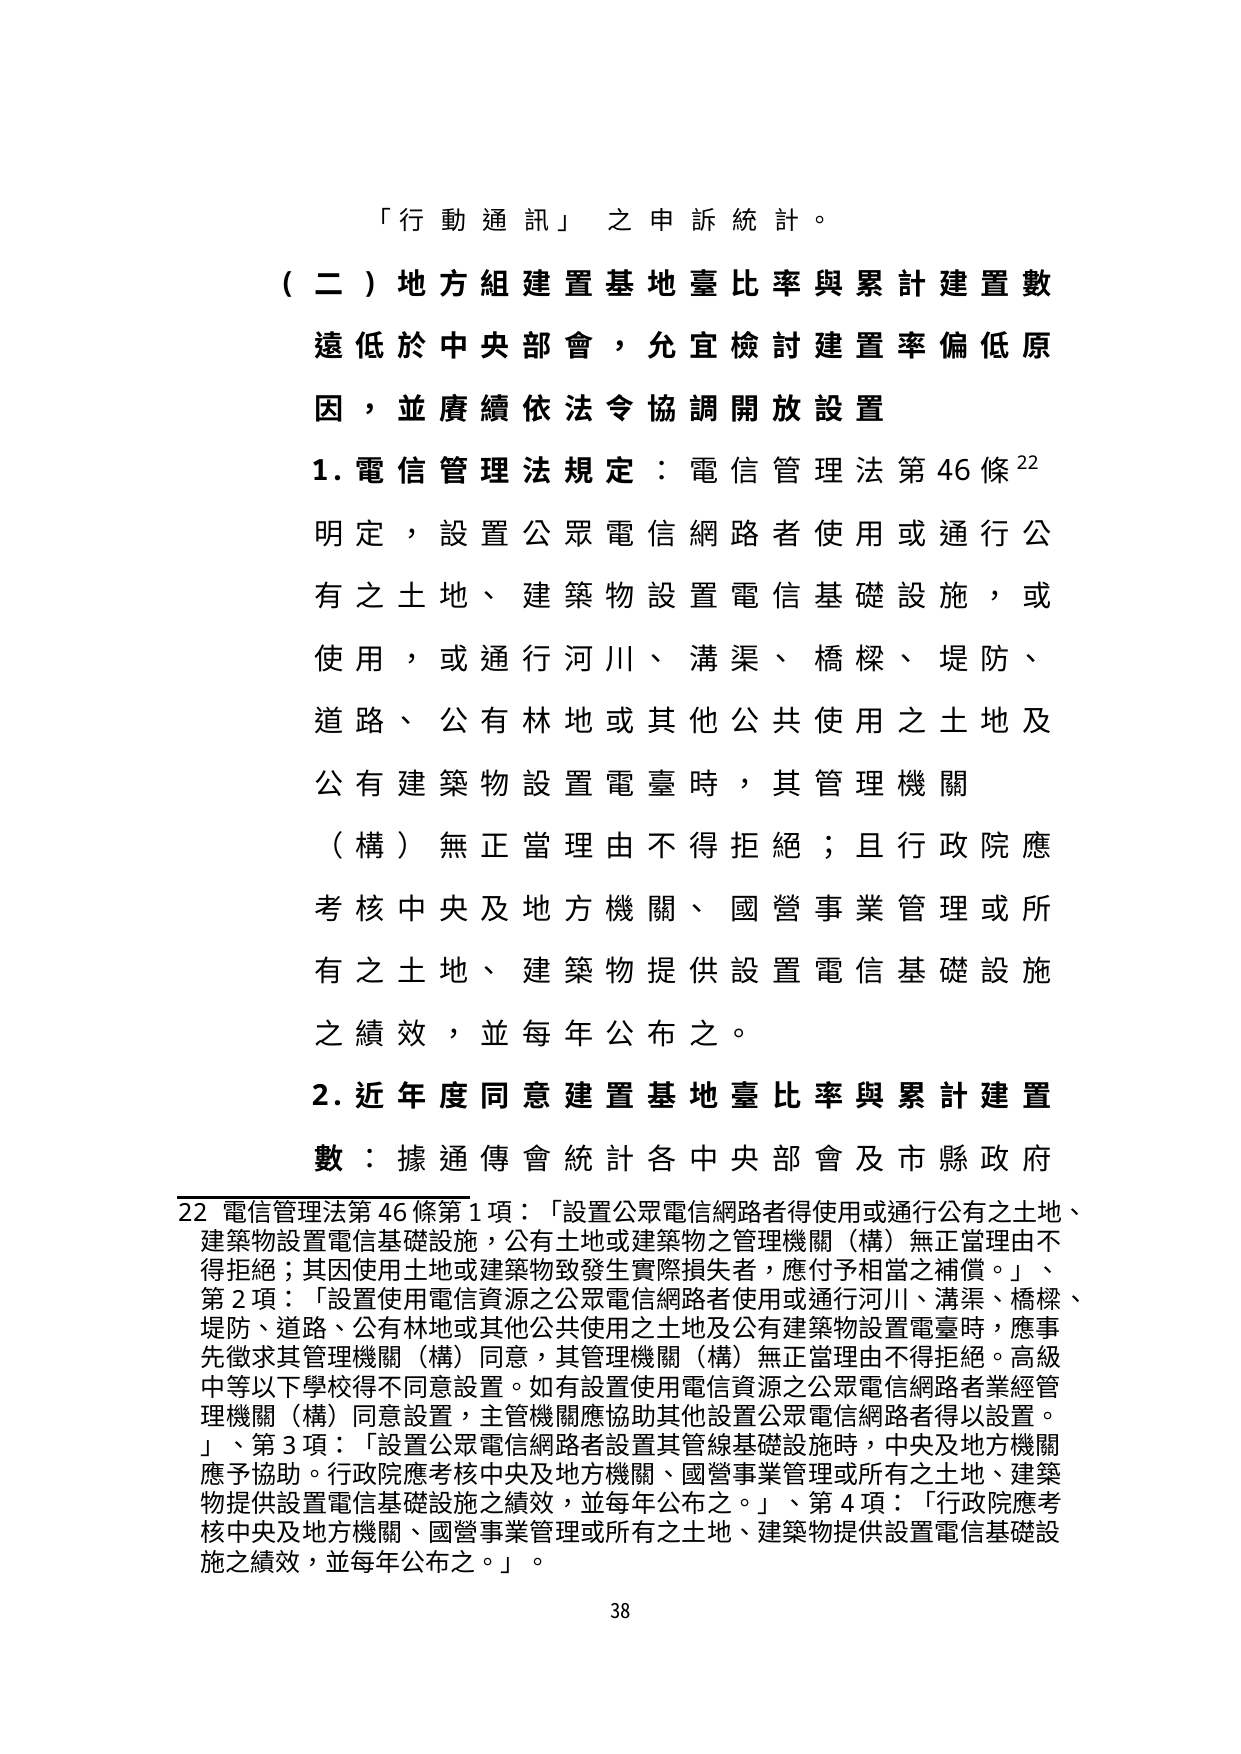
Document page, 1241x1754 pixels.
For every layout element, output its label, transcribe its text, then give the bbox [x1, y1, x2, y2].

text 2.近年度同意建置基地臺比率與累計建置數：據通傳會統計各中央部會及市縣政府推動公有建物及土地設置基地臺辦理情形，108年度地方組之業者申請總件數182件，同意建置總件數5件，建置率僅2.75%，累計建置數134件，遠低於部會組108年度之建置率12.20%與累計建置數493件(詳表2)。且近年度，每年業者向市縣政府申請建置件數均高於中央部會，惟獲同意建置之比率均低於中央部會甚多。是以，市縣政府同意業者申請設置基地臺之件數、建置率及累計建置數仍低，顯見公有建物及土地開放設置基地臺之業務，尚待澈底檢討原因並積極推動。 [271, 1052, 1058, 1177]
text 「行動通訊」之申訴統計。 [185, 177, 1058, 240]
text 1.電信管理法規定：電信管理法第46條明定，設置公眾電信網路者使用或通行公有之土地、建築物設置電信基礎設施，或使用，或通行河川、溝渠、橋樑、堤防、道路、公有林地或其他公共使用之土地及公有建築物設置電臺時，其管理機關（構）無正當理由不得拒絕；且行政院應考核中央及地方機關、國營事業管理或所有之土地、建築物提供設置電信基礎設施之績效，並每年公布之。 [271, 427, 1058, 1052]
text 電信管理法第46條第1項：「設置公眾電信網路者得使用或通行公有之土地、建築物設置電信基礎設施，公有土地或建築物之管理機關（構）無正當理由不得拒絕；其因使用土地或建築物致發生實際損失者，應付予相當之補償。」、第2項：「設置使用電信資源之公眾電信網路者使用或通行河川、溝渠、橋樑、堤防、道路、公有林地或其他公共使用之土地及公有建築物設置電臺時，應事先徵求其管理機關（構）同意，其管理機關（構）無正當理由不得拒絕。高級中等以下學校得不同意設置。如有設置使用電信資源之公眾電信網路者業經管理機關（構）同意設置，主管機關應協助其他設置公眾電信網路者得以設置。」、第3項：「設置公眾電信網路者設置其管線基礎設施時，中央及地方機關應予協助。行政院應考核中央及地方機關、國營事業管理或所有之土地、建築物提供設置電信基礎設施之績效，並每年公布之。」、第4項：「行政院應考核中央及地方機關、國營事業管理或所有之土地、建築物提供設置電信基礎設施之績效，並每年公布之。」。 [177, 1198, 1063, 1577]
text (二)地方組建置基地臺比率與累計建置數遠低於中央部會，允宜檢討建置率偏低原因，並賡續依法令協調開放設置 [242, 240, 1058, 427]
